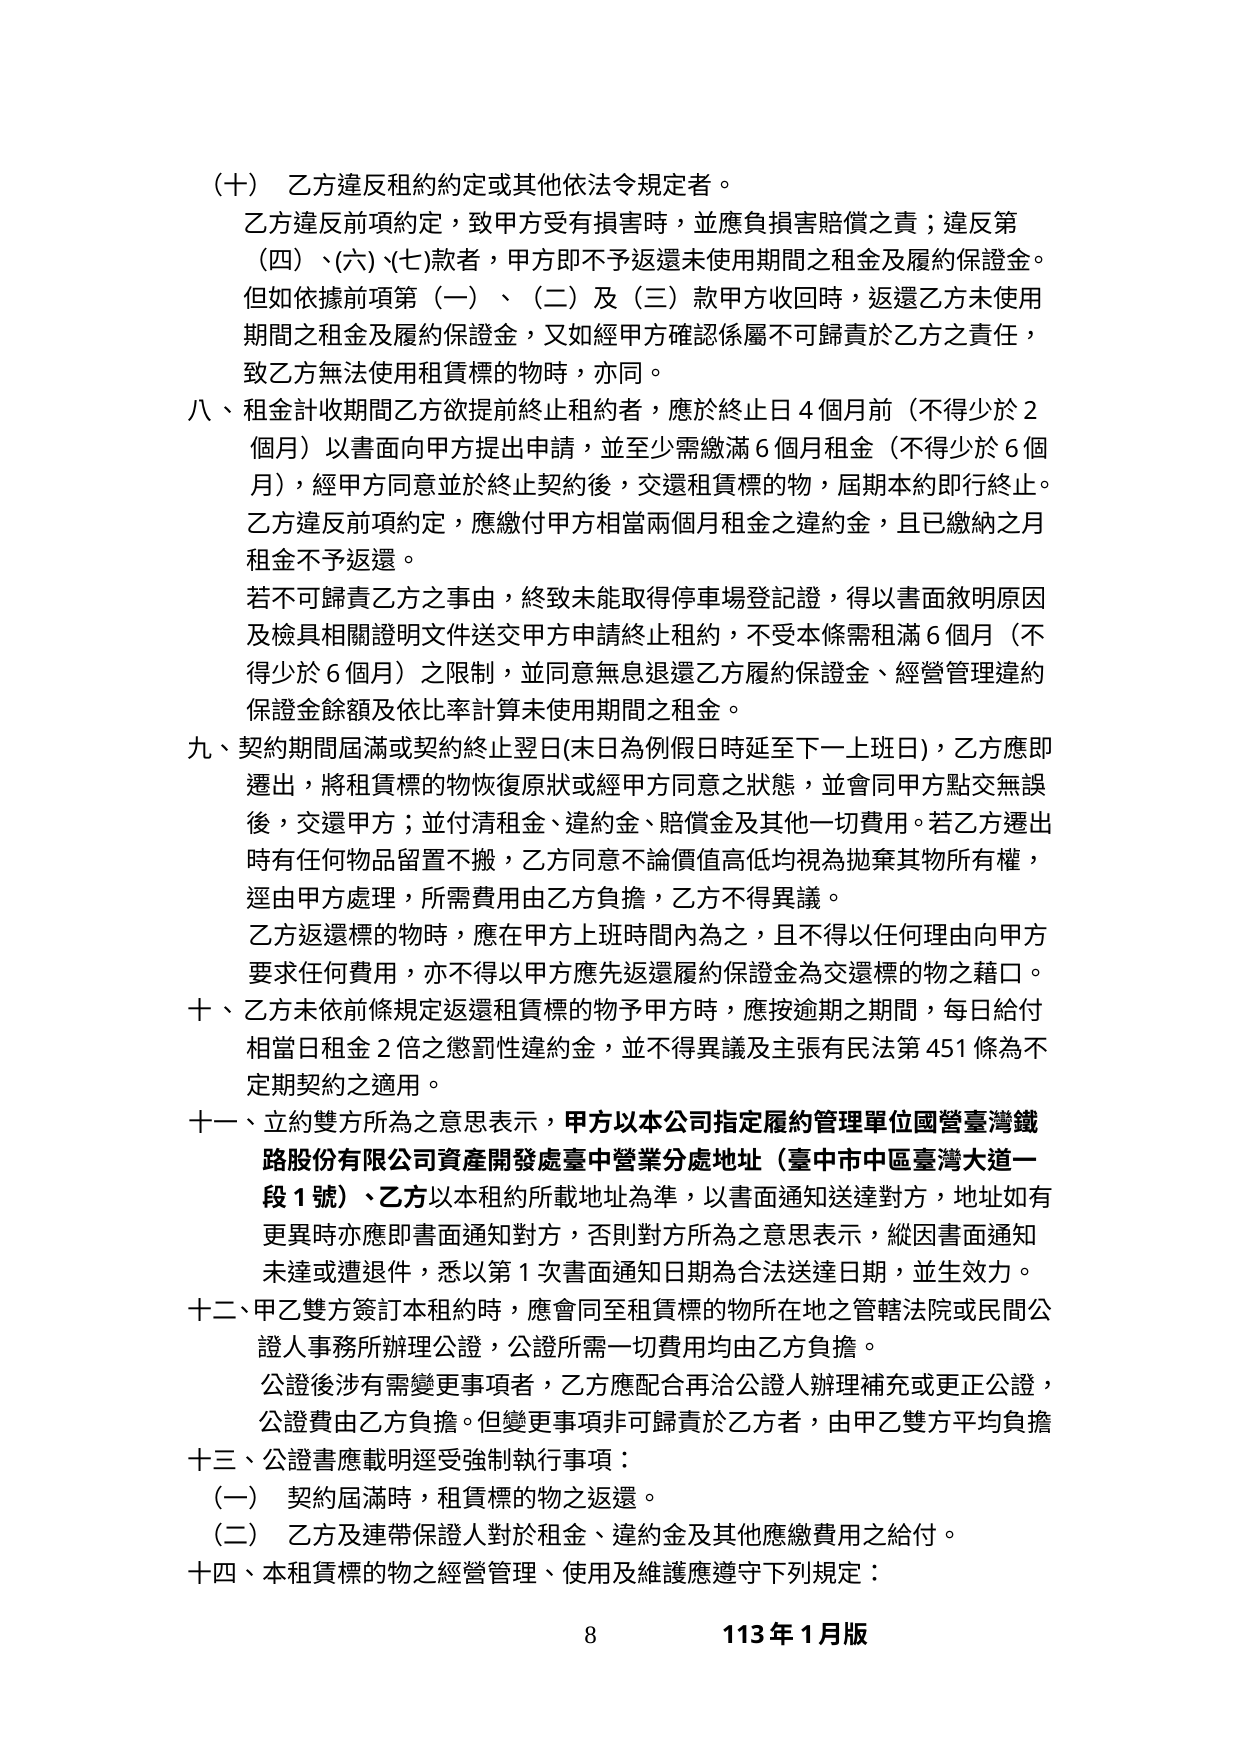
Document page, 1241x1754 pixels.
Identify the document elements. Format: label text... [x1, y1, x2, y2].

text 十二、甲乙雙方簽訂本租約時，應會同至租賃標的物所在地之管轄法院或民間公證人事務所辦理公證，公證所需一切費用均由乙方負擔。 [187, 1289, 1053, 1364]
text 十三、公證書應載明逕受強制執行事項： [187, 1439, 1053, 1477]
list 乙方及連帶保證人對於租金、違約金及其他應繳費用之給付。 [198, 1514, 1047, 1552]
text 若不可歸責乙方之事由，終致未能取得停車場登記證，得以書面敘明原因及檢具相關證明文件送交甲方申請終止租約，不受本條需租滿6個月（不得少於6個月）之限制，並同意無息退還乙方履約保證金、經營管理違約保證金餘額及依比率計算未使用期間之租金。 [246, 577, 1053, 727]
text 十四、本租賃標的物之經營管理、使用及維護應遵守下列規定： [187, 1552, 1053, 1589]
text 八、租金計收期間乙方欲提前終止租約者，應於終止日4個月前（不得少於2個月）以書面向甲方提出申請，並至少需繳滿6個月租金（不得少於6個月），經甲方同意並於終止契約後，交還租賃標的物，屆期本約即行終止。 [187, 389, 1053, 502]
text 九、契約期間屆滿或契約終止翌日(末日為例假日時延至下一上班日)，乙方應即遷出，將租賃標的物恢復原狀或經甲方同意之狀態，並會同甲方點交無誤後，交還甲方；並付清租金、違約金、賠償金及其他一切費用。若乙方遷出時有任何物品留置不搬，乙方同意不論價值高低均視為拋棄其物所有權，逕由甲方處理，所需費用由乙方負擔，乙方不得異議。 [187, 727, 1053, 914]
text 乙方違反前項約定，應繳付甲方相當兩個月租金之違約金，且已繳納之月租金不予返還。 [246, 502, 1053, 577]
text 公證後涉有需變更事項者，乙方應配合再洽公證人辦理補充或更正公證，公證費由乙方負擔。但變更事項非可歸責於乙方者，由甲乙雙方平均負擔。 [258, 1364, 1053, 1439]
text 乙方返還標的物時，應在甲方上班時間內為之，且不得以任何理由向甲方要求任何費用，亦不得以甲方應先返還履約保證金為交還標的物之藉口。 [248, 914, 1053, 989]
text 乙方違反前項約定，致甲方受有損害時，並應負損害賠償之責；違反第（四）、(六)、(七)款者，甲方即不予返還未使用期間之租金及履約保證金。但如依據前項第（一）、（二）及（三）款甲方收回時，返還乙方未使用期間之租金及履約保證金，又如經甲方確認係屬不可歸責於乙方之責任，致乙方無法使用租賃標的物時，亦同。 [244, 202, 1047, 389]
list 乙方違反租約約定或其他依法令規定者。 [198, 164, 1047, 202]
text 十一、立約雙方所為之意思表示，甲方以本公司指定履約管理單位國營臺灣鐵路股份有限公司資產開發處臺中營業分處地址（臺中市中區臺灣大道一段1號）、乙方以本租約所載地址為準，以書面通知送達對方，地址如有更異時亦應即書面通知對方，否則對方所為之意思表示，縱因書面通知未達或遭退件，悉以第1次書面通知日期為合法送達日期，並生效力。 [189, 1102, 1053, 1289]
text 十、乙方未依前條規定返還租賃標的物予甲方時，應按逾期之期間，每日給付相當日租金2倍之懲罰性違約金，並不得異議及主張有民法第451條為不定期契約之適用。 [187, 989, 1053, 1102]
list 契約屆滿時，租賃標的物之返還。 [198, 1477, 1047, 1514]
